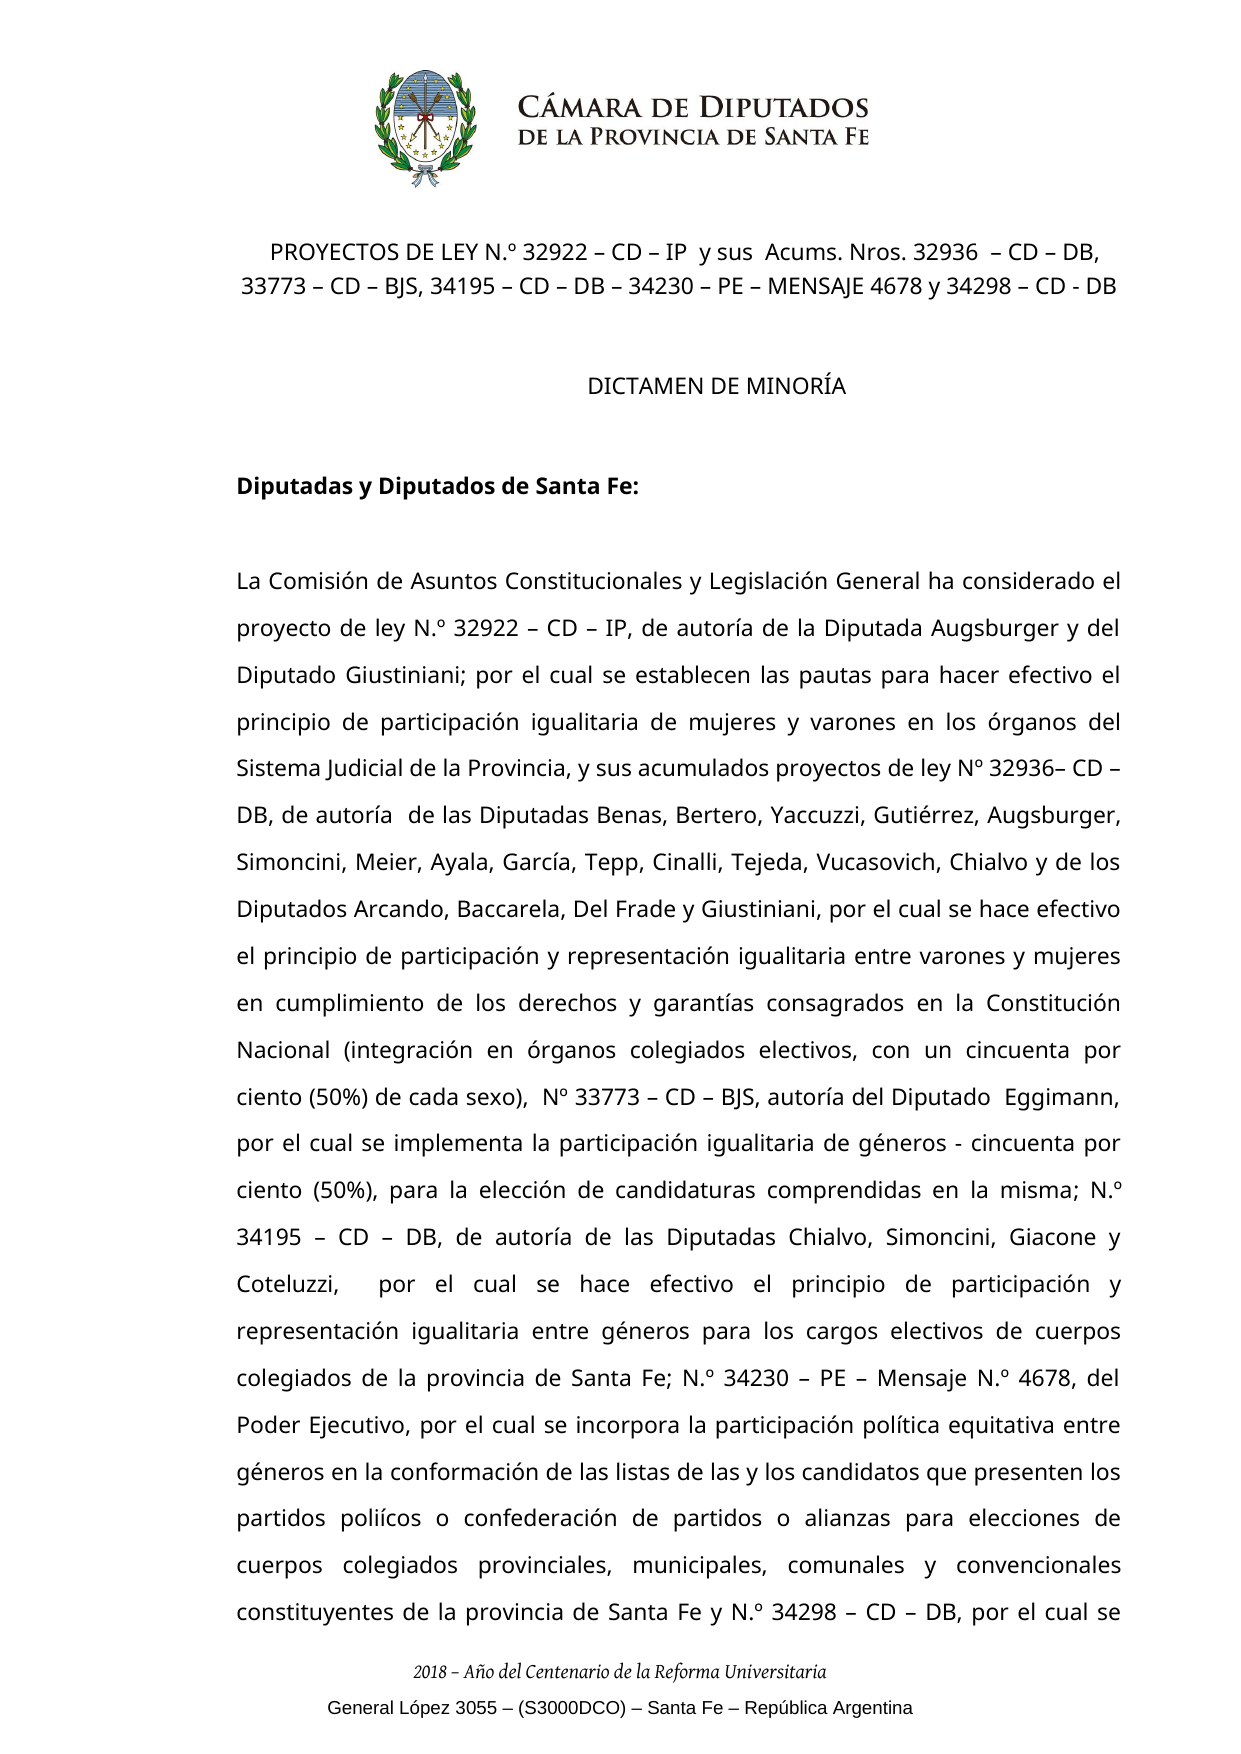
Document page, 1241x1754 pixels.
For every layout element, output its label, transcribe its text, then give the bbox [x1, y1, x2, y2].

text PROYECTOS DE LEY N.º 32922 – CD – IP y sus Acums. Nros. 32936 – CD – DB, 33773 – CD – BJS, 34195 – CD – DB – 34230 – PE – MENSAJE 4678 y 34298 – CD - DB [236, 236, 1122, 301]
text La Comisión de Asuntos Constitucionales y Legislación General ha considerado el proyecto de ley N.º 32922 – CD – IP, de autoría de la Diputada Augsburger y del Diputado Giustiniani; por el cual se establecen las pautas para hacer efectivo el principio de participación igualitaria de mujeres y varones en los órganos del Sistema Judicial de la Provincia, y sus acumulados proyectos de ley Nº 32936– CD – DB, de autoría de las Diputadas Benas, Bertero, Yaccuzzi, Gutiérrez, Augsburger, Simoncini, Meier, Ayala, García, Tepp, Cinalli, Tejeda, Vucasovich, Chialvo y de los Diputados Arcando, Baccarela, Del Frade y Giustiniani, por el cual se hace efectivo el principio de participación y representación igualitaria entre varones y mujeres en cumplimiento de los derechos y garantías consagrados en la Constitución Nacional (integración en órganos colegiados electivos, con un cincuenta por ciento (50%) de cada sexo), Nº 33773 – CD – BJS, autoría del Diputado Eggimann, por el cual se implementa la participación igualitaria de géneros - cincuenta por ciento (50%), para la elección de candidaturas comprendidas en la misma; N.º 34195 – CD – DB, de autoría de las Diputadas Chialvo, Simoncini, Giacone y Coteluzzi, por el cual se hace efectivo el principio de participación y representación igualitaria entre géneros para los cargos electivos de cuerpos colegiados de la provincia de Santa Fe; N.º 34230 – PE – Mensaje N.º 4678, del Poder Ejecutivo, por el cual se incorpora la participación política equitativa entre géneros en la conformación de las listas de las y los candidatos que presenten los partidos poliícos o confederación de partidos o alianzas para elecciones de cuerpos colegiados provinciales, municipales, comunales y convencionales constituyentes de la provincia de Santa Fe y N.º 34298 – CD – DB, por el cual se [236, 565, 1122, 1627]
list DICTAMEN DE MINORÍA [274, 370, 1122, 401]
picture [374, 70, 869, 192]
subtitle Diputadas y Diputados de Santa Fe: [236, 470, 1122, 501]
